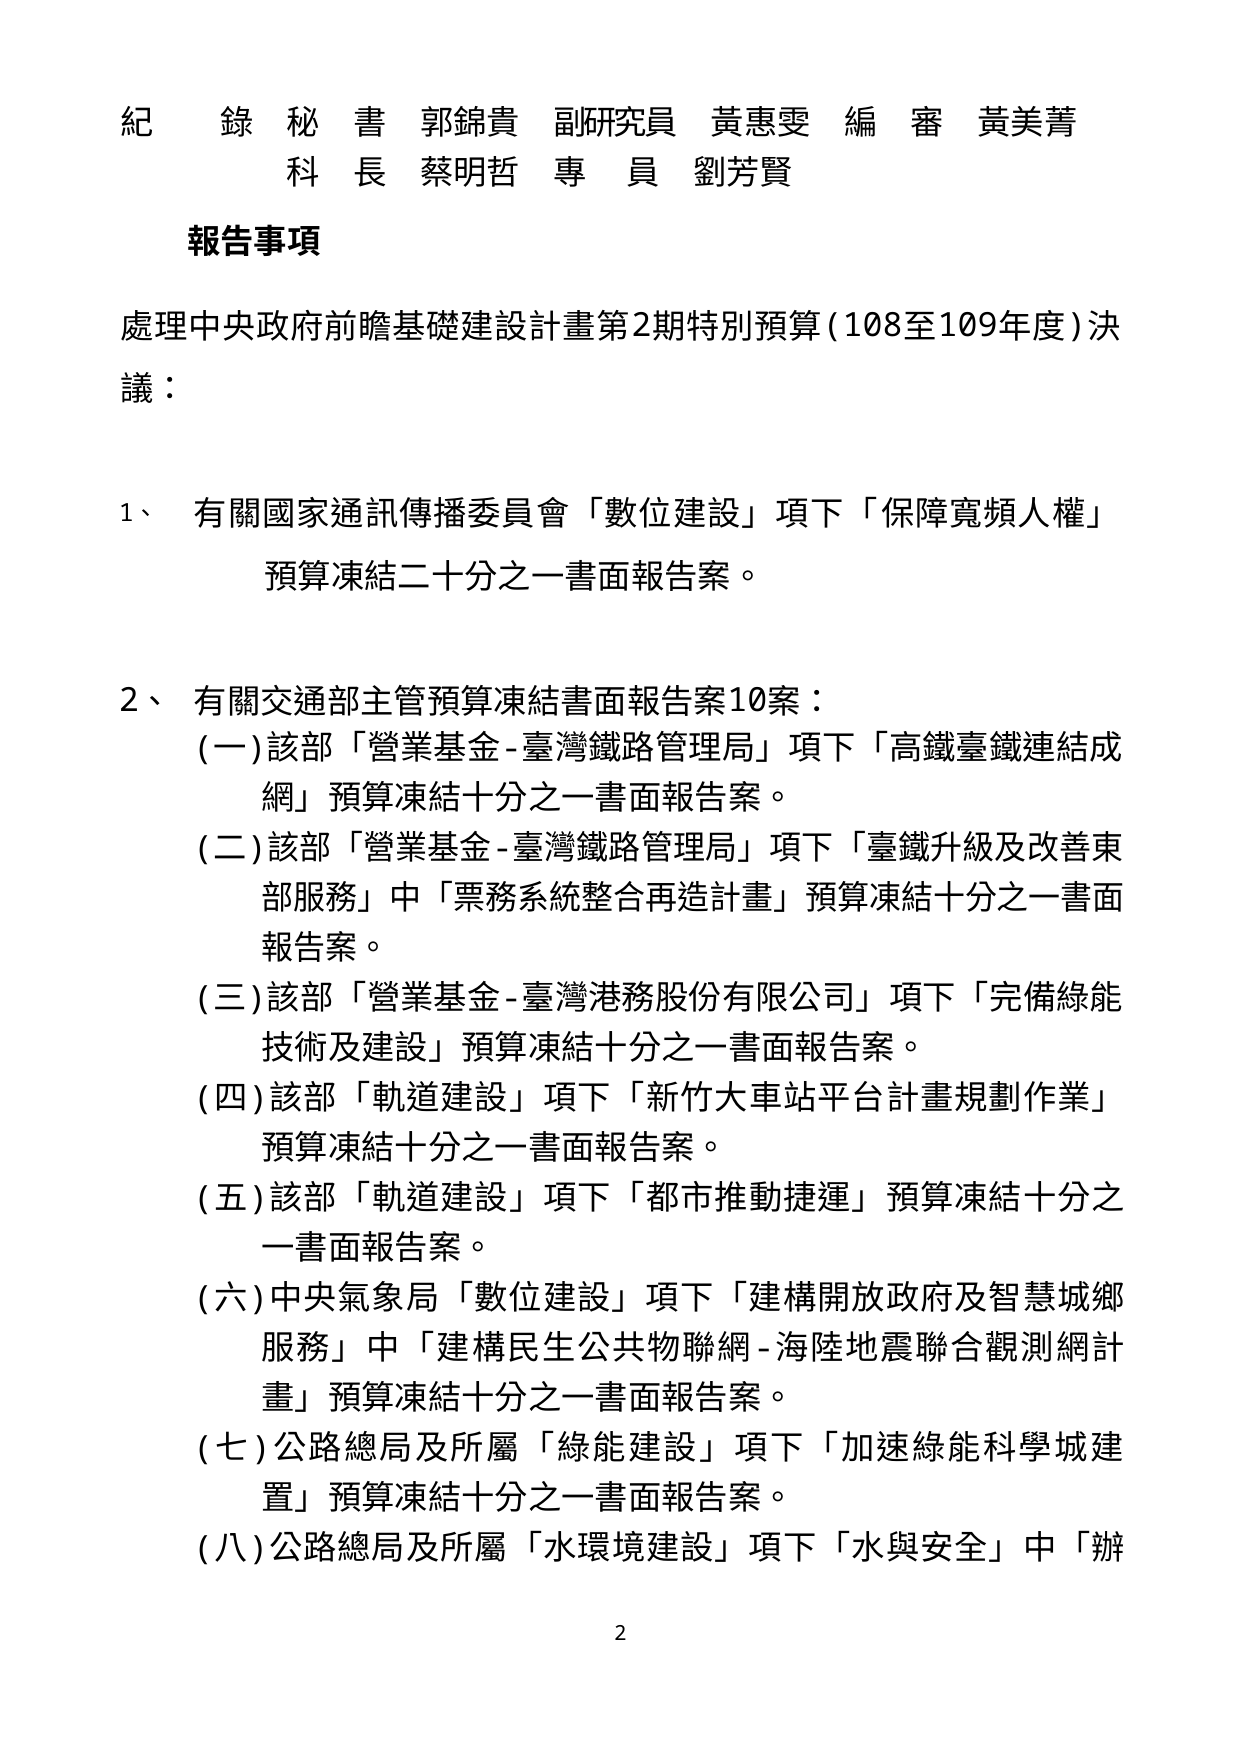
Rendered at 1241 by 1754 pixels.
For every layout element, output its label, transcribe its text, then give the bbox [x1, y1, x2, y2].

list 有關交通部主管預算凍結書面報告案10案： [119, 657, 1120, 719]
text (四)該部「軌道建設」項下「新竹大車站平台計畫規劃作業」預算凍結十分之一書面報告案。 [193, 1069, 1125, 1169]
text 紀 錄 秘 書 郭錦貴 副研究員 黃惠雯 編 審 黃美菁 [120, 94, 1120, 144]
text 科 長 蔡明哲 專 員 劉芳賢 [120, 144, 1120, 194]
text (二)該部「營業基金-臺灣鐵路管理局」項下「臺鐵升級及改善東部服務」中「票務系統整合再造計畫」預算凍結十分之一書面報告案。 [193, 819, 1125, 969]
text 處理中央政府前瞻基礎建設計畫第2期特別預算(108至109年度)決議： [120, 282, 1120, 407]
text (三)該部「營業基金-臺灣港務股份有限公司」項下「完備綠能技術及建設」預算凍結十分之一書面報告案。 [193, 969, 1125, 1069]
text (五)該部「軌道建設」項下「都市推動捷運」預算凍結十分之一書面報告案。 [193, 1169, 1125, 1269]
list 有關國家通訊傳播委員會「數位建設」項下「保障寬頻人權」預算凍結二十分之一書面報告案。 [119, 469, 1120, 594]
text (一)該部「營業基金-臺灣鐵路管理局」項下「高鐵臺鐵連結成網」預算凍結十分之一書面報告案。 [193, 719, 1125, 819]
text (八)公路總局及所屬「水環境建設」項下「水與安全」中「辦 [193, 1519, 1125, 1569]
text 報告事項 [187, 213, 1120, 263]
text (六)中央氣象局「數位建設」項下「建構開放政府及智慧城鄉服務」中「建構民生公共物聯網-海陸地震聯合觀測網計畫」預算凍結十分之一書面報告案。 [193, 1269, 1125, 1419]
text (七)公路總局及所屬「綠能建設」項下「加速綠能科學城建置」預算凍結十分之一書面報告案。 [193, 1419, 1125, 1519]
